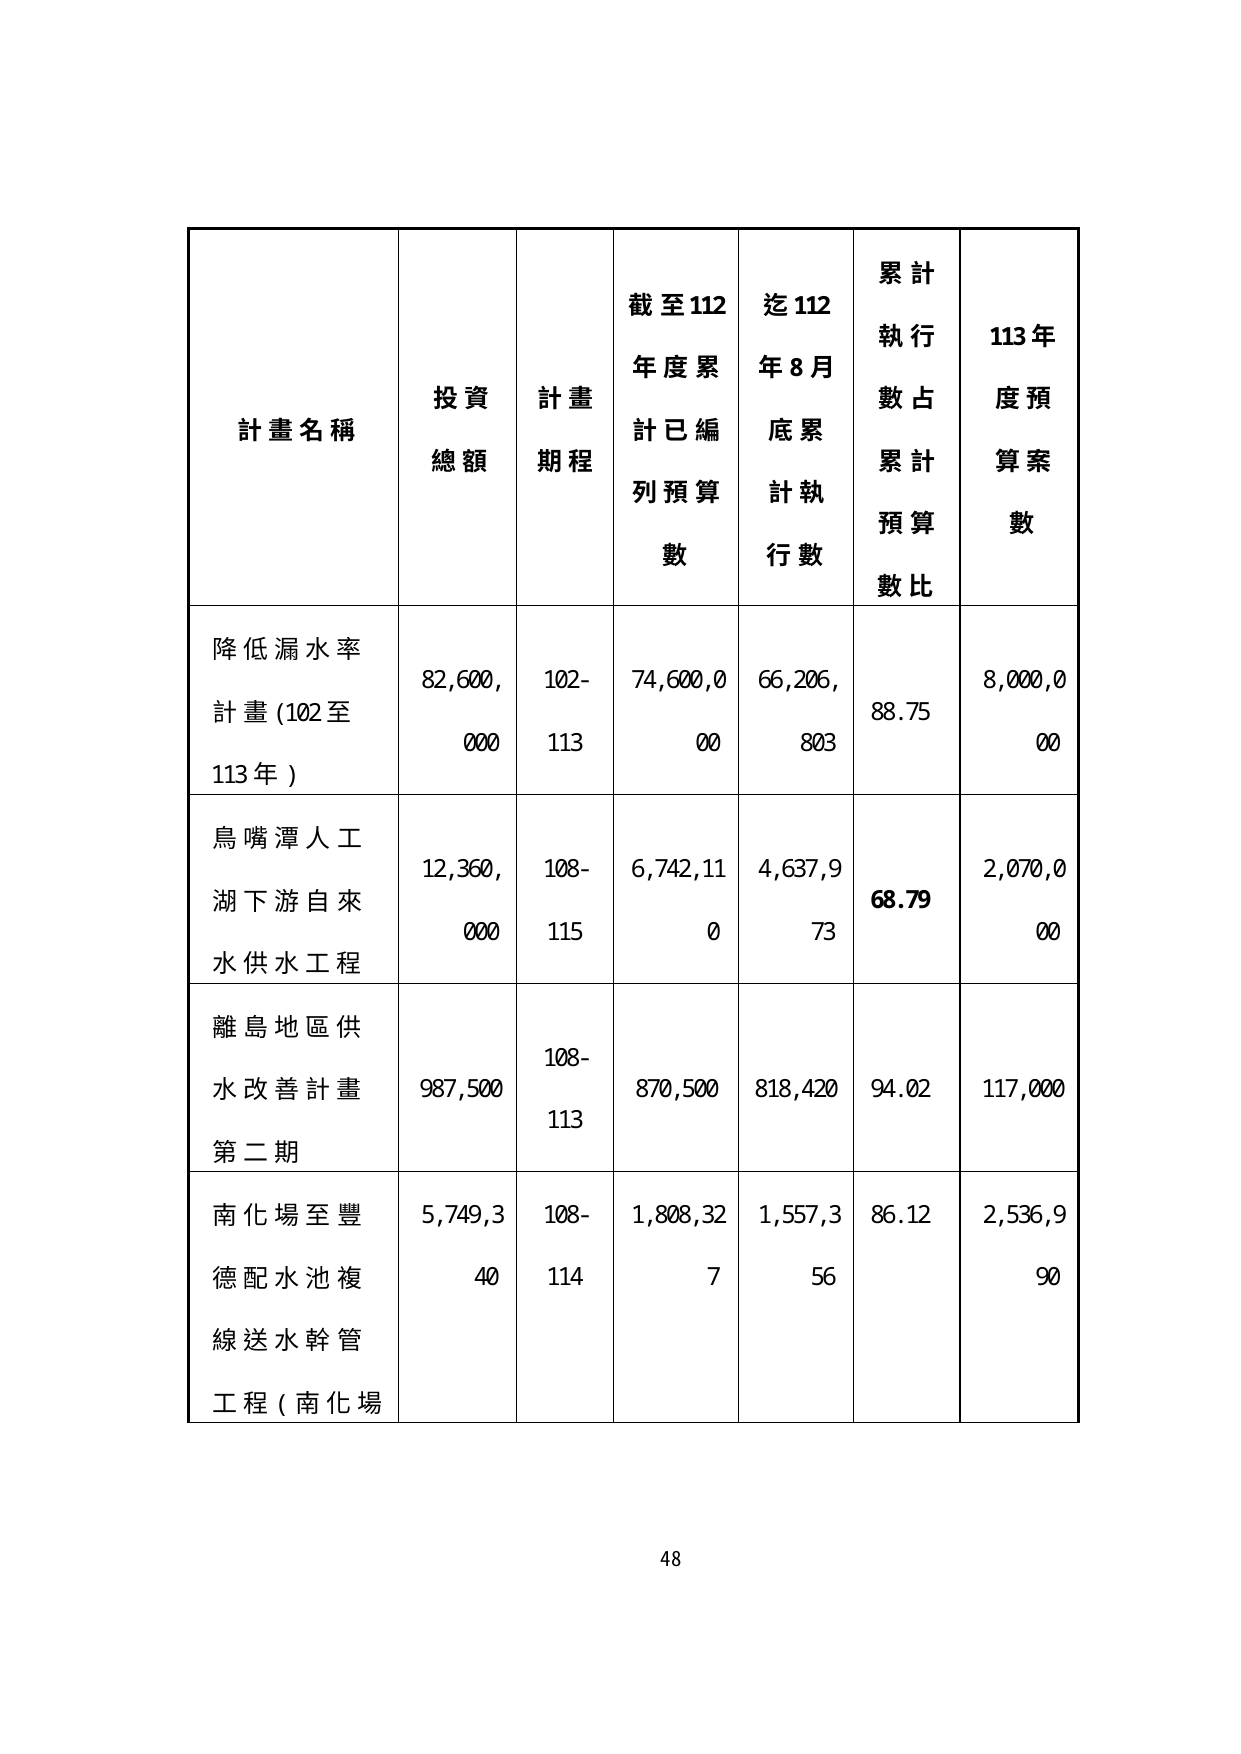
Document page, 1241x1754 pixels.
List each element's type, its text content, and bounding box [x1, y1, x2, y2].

table_cell 94.02 [854, 984, 959, 1171]
table_header 迄112年8月底累計執行數 [739, 230, 853, 605]
table_cell 12,360,000 [399, 795, 516, 982]
table_cell 8,000,000 [961, 606, 1077, 794]
table_cell 鳥嘴潭人工湖下游自來水供水工程 [190, 795, 398, 982]
table_cell 108-113 [517, 984, 613, 1171]
table_header 計畫 期程 [517, 230, 613, 605]
table_cell 南化場至豐德配水池複線送水幹管工程(南化場 [190, 1172, 398, 1422]
table_cell 68.79 [854, 795, 959, 982]
table_cell 1,557,356 [739, 1172, 853, 1422]
table_cell 108-115 [517, 795, 613, 982]
table_cell 66,206,803 [739, 606, 853, 794]
table_cell 2,070,000 [961, 795, 1077, 982]
table_header 截至112年度累計已編列預算數 [614, 230, 738, 605]
table_cell 4,637,973 [739, 795, 853, 982]
table_cell 2,536,990 [961, 1172, 1077, 1422]
table_cell 88.75 [854, 606, 959, 794]
table_cell 1,808,327 [614, 1172, 738, 1422]
table_header 113年度預算案數 [961, 230, 1077, 605]
table_header 累計執行數占累計預算數比 [854, 230, 959, 605]
table_cell 74,600,000 [614, 606, 738, 794]
table_header 投資總額 [399, 230, 516, 605]
table_cell 870,500 [614, 984, 738, 1171]
table_cell 86.12 [854, 1172, 959, 1422]
table_cell 108-114 [517, 1172, 613, 1422]
table_cell 6,742,110 [614, 795, 738, 982]
table_cell 離島地區供水改善計畫第二期 [190, 984, 398, 1171]
table_cell 82,600,000 [399, 606, 516, 794]
table_cell 102-113 [517, 606, 613, 794]
table_cell 5,749,340 [399, 1172, 516, 1422]
table_cell 987,500 [399, 984, 516, 1171]
table_header 計畫名稱 [190, 230, 398, 605]
table_cell 117,000 [961, 984, 1077, 1171]
table_cell 降低漏水率計畫(102至113年) [190, 606, 398, 794]
table_cell 818,420 [739, 984, 853, 1171]
